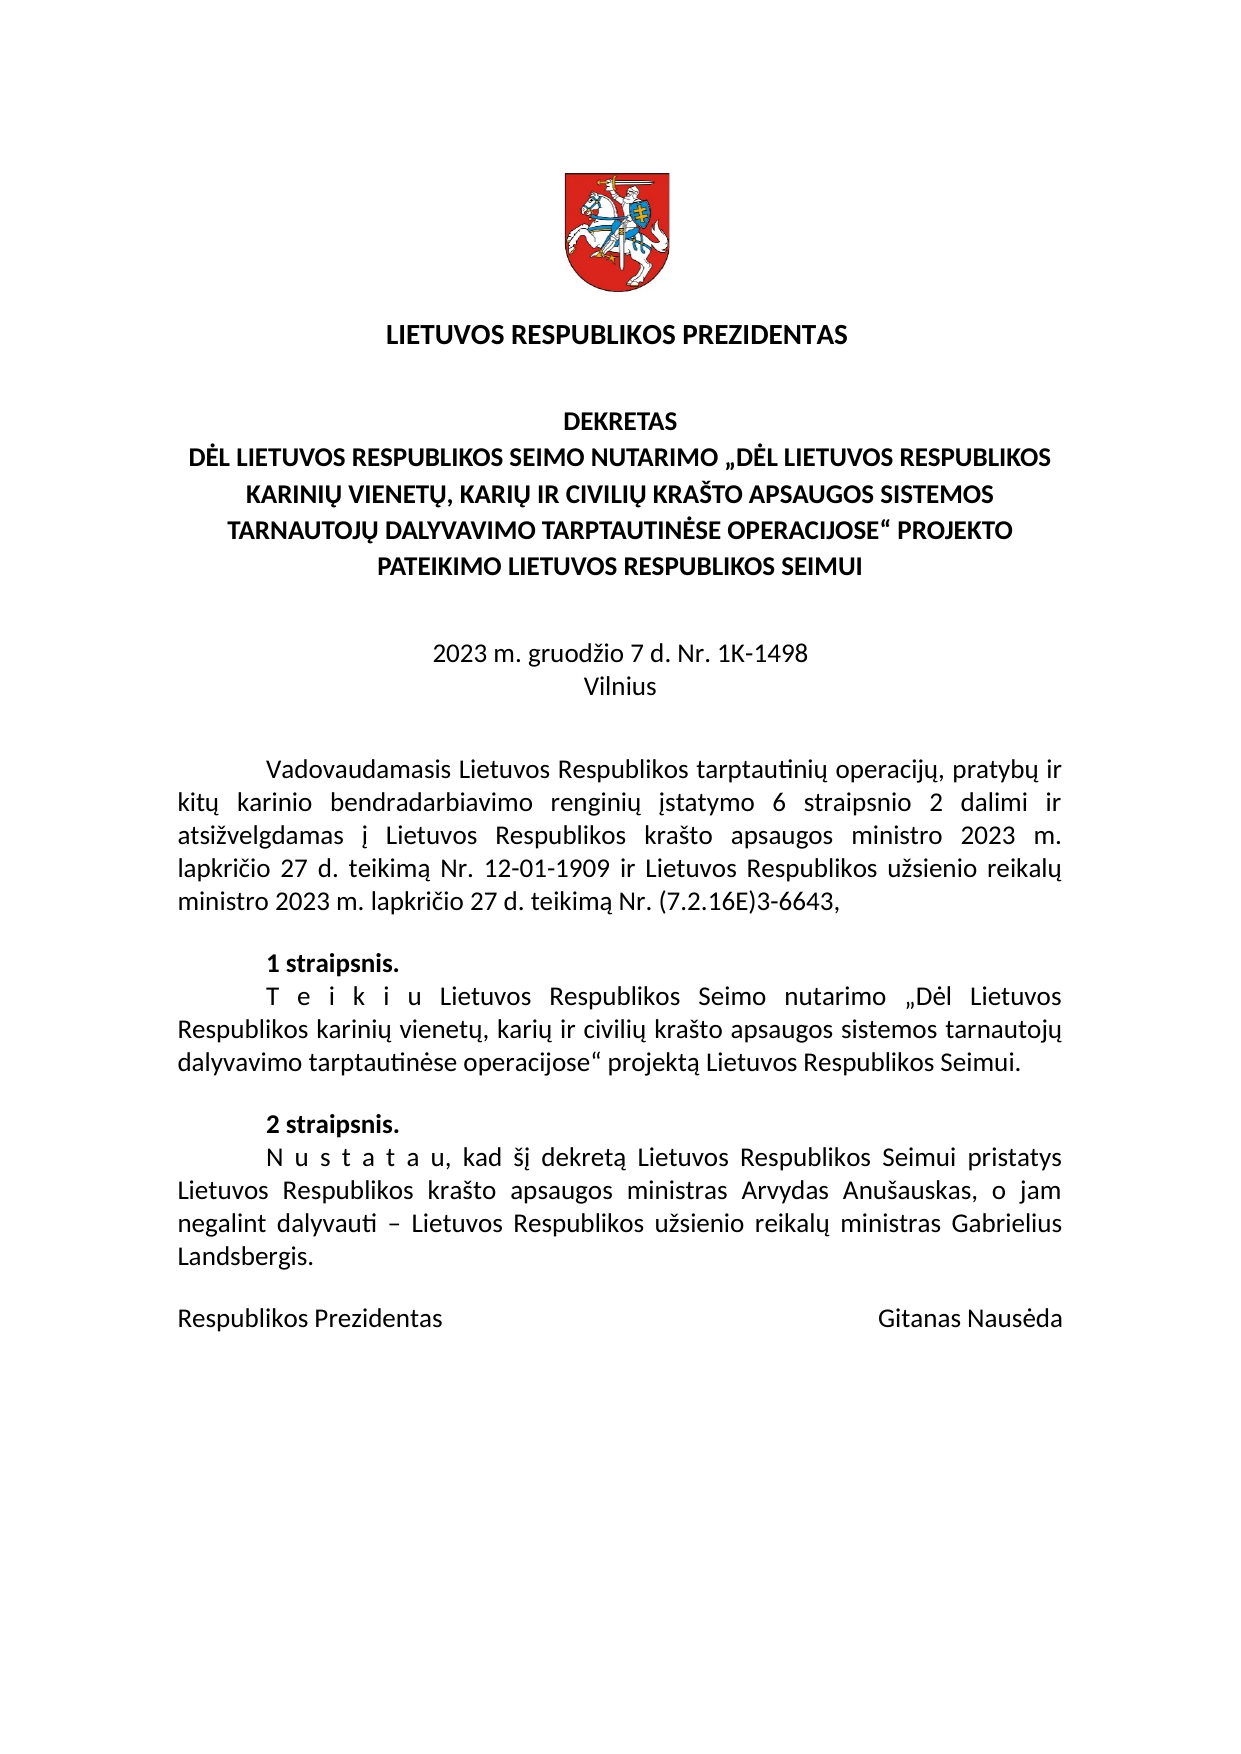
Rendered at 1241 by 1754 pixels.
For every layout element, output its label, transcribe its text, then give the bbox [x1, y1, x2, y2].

text Dėl LIETUVOS RESPUBLIKOS SEIMO NUTARIMO „DĖL LIETUVOS RESPUBLIKOS KARINIŲ VIENETŲ, KARIŲ IR CIVILIŲ KRAŠTO APSAUGOS SISTEMOS TARNAUTOJŲ DALYVAVIMO TARPTAUTINĖSE OPERACIJOSE“ PROJEKTO paTEIKIMO LIETUVOS RESPUBLIKOS SEIMUI [177, 441, 1063, 582]
text Vilnius [177, 669, 1063, 702]
text 2 straipsnis. [177, 1107, 1063, 1140]
text LIETUVOS RESPUBLIKOS PREZIDENTAS [177, 316, 1063, 352]
text Respublikos Prezidentas Gitanas Nausėda [177, 1301, 1063, 1334]
text DEKRETAS [177, 404, 1063, 437]
text 2023 m. gruodžio 7 d. Nr. 1K-1498 [177, 636, 1063, 669]
text Vadovaudamasis Lietuvos Respublikos tarptautinių operacijų, pratybų ir kitų karinio bendradarbiavimo renginių įstatymo 6 straipsnio 2 dalimi ir atsižvelgdamas į Lietuvos Respublikos krašto apsaugos ministro 2023 m. lapkričio 27 d. teikimą Nr. 12-01-1909 ir Lietuvos Respublikos užsienio reikalų ministro 2023 m. lapkričio 27 d. teikimą Nr. (7.2.16E)3-6643, [177, 752, 1063, 917]
text N u s t a t a u, kad šį dekretą Lietuvos Respublikos Seimui pristatys Lietuvos Respublikos krašto apsaugos ministras Arvydas Anušauskas, o jam negalint dalyvauti – Lietuvos Respublikos užsienio reikalų ministras Gabrielius Landsbergis. [177, 1140, 1063, 1272]
text T e i k i u Lietuvos Respublikos Seimo nutarimo „Dėl Lietuvos Respublikos karinių vienetų, karių ir civilių krašto apsaugos sistemos tarnautojų dalyvavimo tarptautinėse operacijose“ projektą Lietuvos Respublikos Seimui. [177, 979, 1063, 1078]
text 1 straipsnis. [177, 946, 1063, 979]
